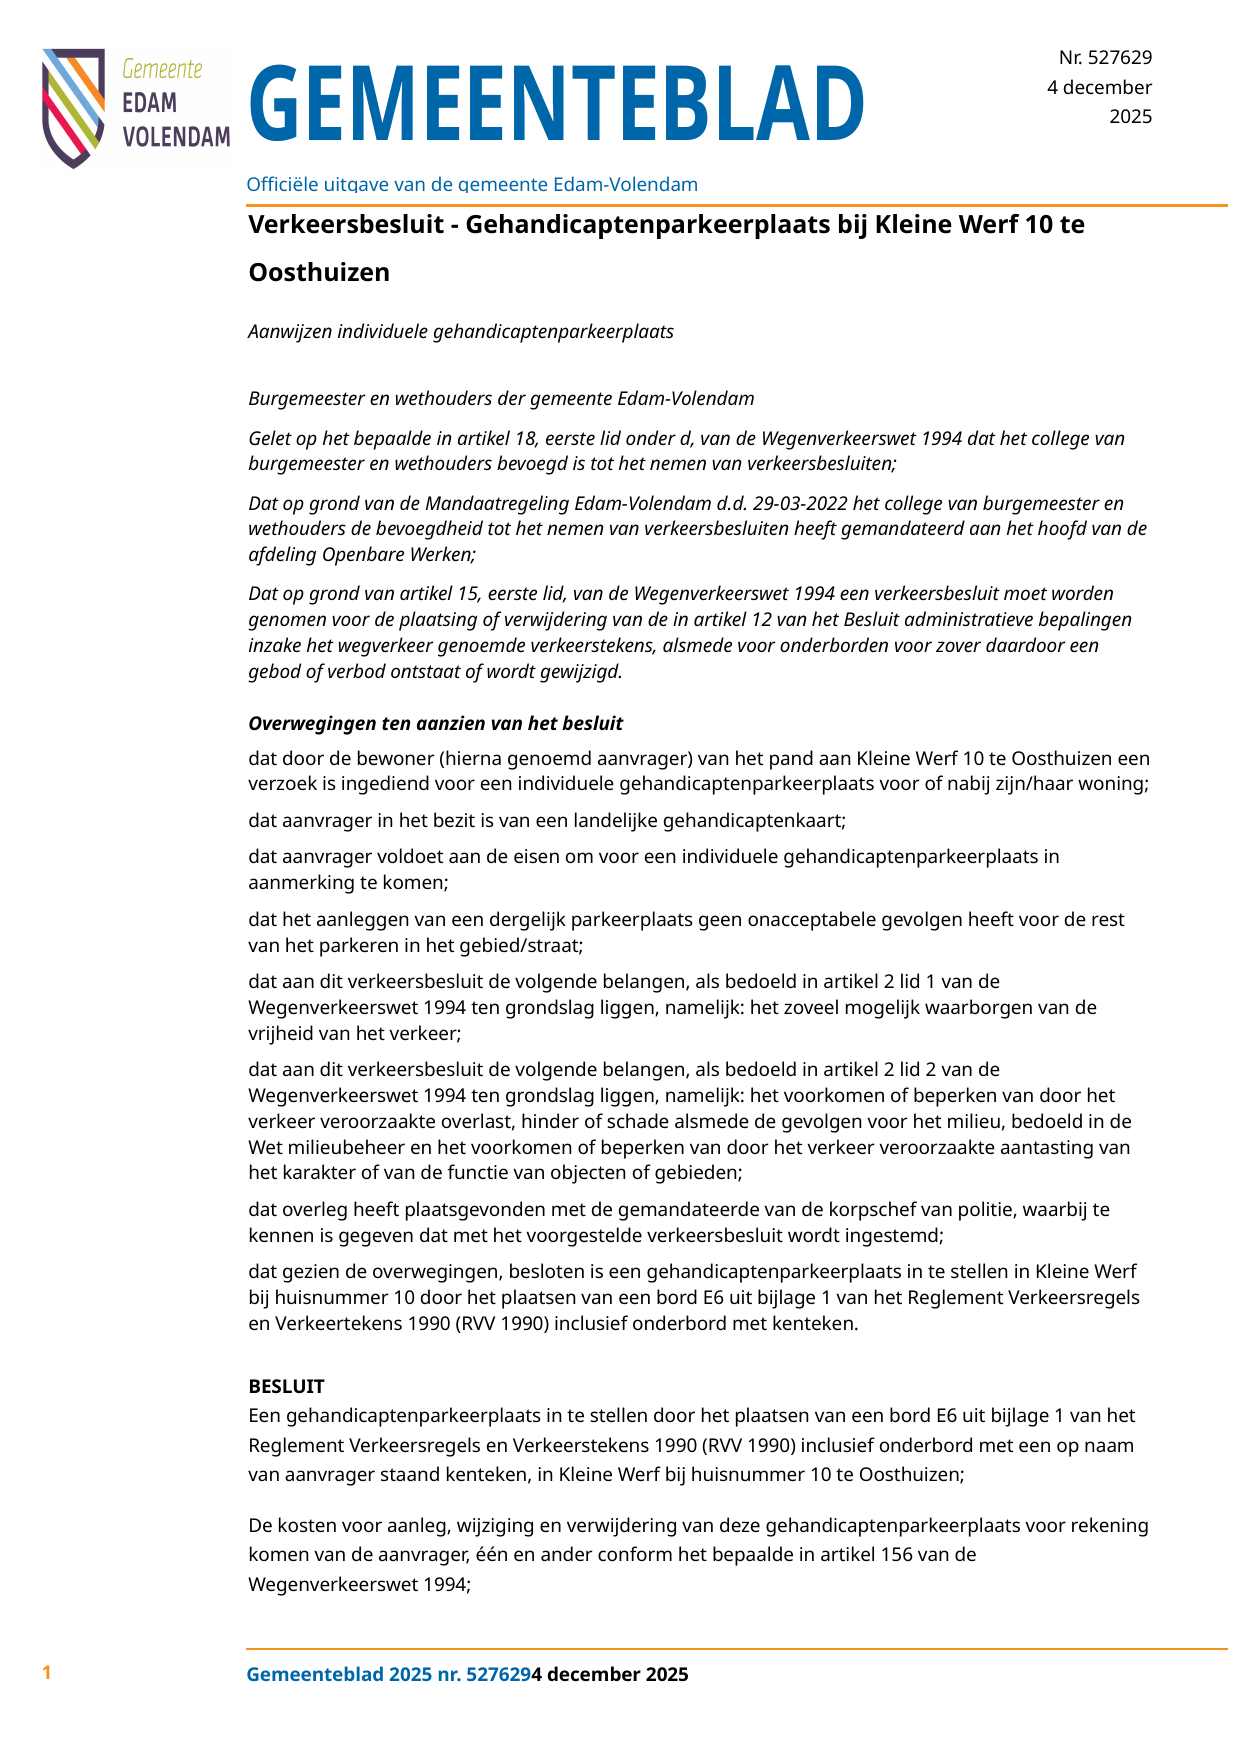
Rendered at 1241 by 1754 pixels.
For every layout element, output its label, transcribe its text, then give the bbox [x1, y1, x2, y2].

text Gelet op het bepaalde in artikel 18, eerste lid onder d, van de Wegenverkeerswet 1994 dat het college van burgemeester en wethouders bevoegd is tot het nemen van verkeersbesluiten; [248, 425, 1152, 476]
text dat aan dit verkeersbesluit de volgende belangen, als bedoeld in artikel 2 lid 2 van de Wegenverkeerswet 1994 ten grondslag liggen, namelijk: het voorkomen of beperken van door het verkeer veroorzaakte overlast, hinder of schade alsmede de gevolgen voor het milieu, bedoeld in de Wet milieubeheer en het voorkomen of beperken van door het verkeer veroorzaakte aantasting van het karakter of van de functie van objecten of gebieden; [248, 1057, 1152, 1185]
text Burgemeester en wethouders der gemeente Edam-Volendam [248, 386, 1152, 411]
text Verkeersbesluit - Gehandicaptenparkeerplaats bij Kleine Werf 10 te Oosthuizen [248, 207, 1152, 288]
text De kosten voor aanleg, wijziging en verwijdering van deze gehandicaptenparkeerplaats voor rekening komen van de aanvrager, één en ander conform het bepaalde in artikel 156 van de Wegenverkeerswet 1994; [248, 1512, 1152, 1597]
text dat aanvrager in het bezit is van een landelijke gehandicaptenkaart; [248, 807, 1152, 833]
text Dat op grond van artikel 15, eerste lid, van de Wegenverkeerswet 1994 een verkeersbesluit moet worden genomen voor de plaatsing of verwijdering van de in artikel 12 van het Besluit administratieve bepalingen inzake het wegverkeer genoemde verkeerstekens, alsmede voor onderborden voor zover daardoor een gebod of verbod ontstaat of wordt gewijzigd. [248, 581, 1152, 683]
text Dat op grond van de Mandaatregeling Edam-Volendam d.d. 29-03-2022 het college van burgemeester en wethouders de bevoegdheid tot het nemen van verkeersbesluiten heeft gemandateerd aan het hoofd van de afdeling Openbare Werken; [248, 490, 1152, 567]
text Overwegingen ten aanzien van het besluit [248, 711, 1152, 736]
text BESLUIT [248, 1373, 1152, 1398]
picture [41, 47, 231, 172]
text Aanwijzen individuele gehandicaptenparkeerplaats [248, 318, 1152, 344]
text Een gehandicaptenparkeerplaats in te stellen door het plaatsen van een bord E6 uit bijlage 1 van het Reglement Verkeersregels en Verkeerstekens 1990 (RVV 1990) inclusief onderbord met een op naam van aanvrager staand kenteken, in Kleine Werf bij huisnummer 10 te Oosthuizen; [248, 1402, 1152, 1487]
text dat door de bewoner (hierna genoemd aanvrager) van het pand aan Kleine Werf 10 te Oosthuizen een verzoek is ingediend voor een individuele gehandicaptenparkeerplaats voor of nabij zijn/haar woning; [248, 745, 1152, 796]
text dat gezien de overwegingen, besloten is een gehandicaptenparkeerplaats in te stellen in Kleine Werf bij huisnummer 10 door het plaatsen van een bord E6 uit bijlage 1 van het Reglement Verkeersregels en Verkeertekens 1990 (RVV 1990) inclusief onderbord met kenteken. [248, 1259, 1152, 1336]
text dat aanvrager voldoet aan de eisen om voor een individuele gehandicaptenparkeerplaats in aanmerking te komen; [248, 844, 1152, 895]
text dat overleg heeft plaatsgevonden met de gemandateerde van de korpschef van politie, waarbij te kennen is gegeven dat met het voorgestelde verkeersbesluit wordt ingestemd; [248, 1196, 1152, 1248]
text dat het aanleggen van een dergelijk parkeerplaats geen onacceptabele gevolgen heeft voor de rest van het parkeren in het gebied/straat; [248, 906, 1152, 958]
text dat aan dit verkeersbesluit de volgende belangen, als bedoeld in artikel 2 lid 1 van de Wegenverkeerswet 1994 ten grondslag liggen, namelijk: het zoveel mogelijk waarborgen van de vrijheid van het verkeer; [248, 968, 1152, 1046]
